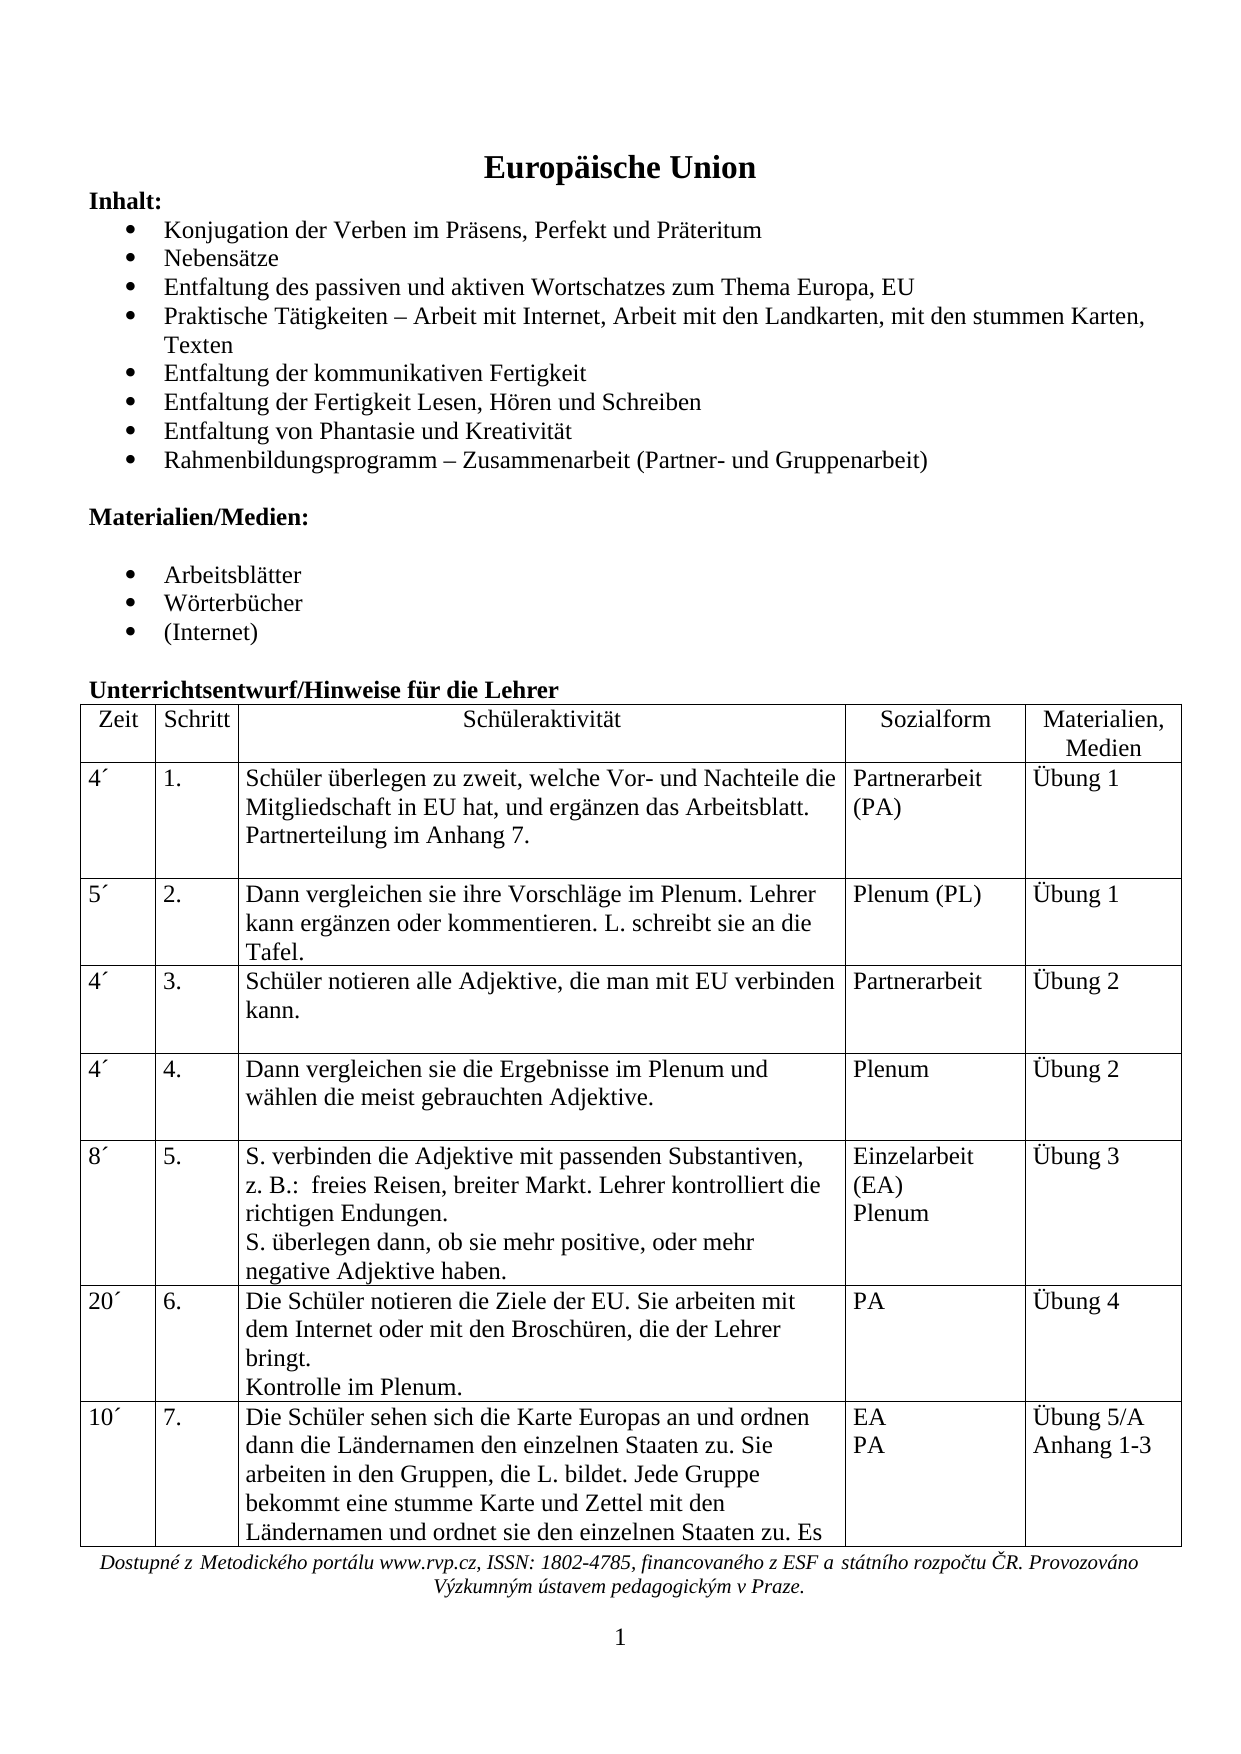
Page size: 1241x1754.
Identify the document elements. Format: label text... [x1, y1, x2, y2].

table_cell Plenum (PL) [846, 879, 1025, 965]
table_cell Übung 3 [1026, 1141, 1181, 1285]
list Rahmenbildungsprogramm – Zusammenarbeit (Partner- und Gruppenarbeit) [126, 445, 1151, 473]
table_cell S. verbinden die Adjektive mit passenden Substantiven, z. B.: freies Reisen, breiter Markt. Lehrer kontrolliert die richtigen Endungen. S. überlegen dann, ob sie mehr positive, oder mehr negative Adjektive haben. [239, 1141, 845, 1285]
text Inhalt: [89, 186, 1151, 215]
table_header Schüleraktivität [239, 705, 845, 762]
table_cell PA [846, 1286, 1025, 1401]
table_header Zeit [81, 705, 155, 762]
table_cell Schüler überlegen zu zweit, welche Vor- und Nachteile die Mitgliedschaft in EU hat, und ergänzen das Arbeitsblatt. Partnerteilung im Anhang 7. [239, 763, 845, 878]
table_cell 6. [156, 1286, 238, 1401]
list Entfaltung der Fertigkeit Lesen, Hören und Schreiben [126, 387, 1151, 416]
list Praktische Tätigkeiten – Arbeit mit Internet, Arbeit mit den Landkarten, mit den stummen Karten, Texten [126, 301, 1151, 358]
table_cell EA PA [846, 1402, 1025, 1546]
table_cell 7. [156, 1402, 238, 1546]
table_cell Übung 1 [1026, 763, 1181, 878]
list Entfaltung des passiven und aktiven Wortschatzes zum Thema Europa, EU [126, 272, 1151, 301]
table_cell Plenum [846, 1054, 1025, 1140]
table_cell Partnerarbeit [846, 966, 1025, 1053]
list Konjugation der Verben im Präsens, Perfekt und Präteritum [126, 215, 1151, 243]
table_cell 4´ [81, 966, 155, 1053]
table_cell 4´ [81, 763, 155, 878]
table_cell Die Schüler notieren die Ziele der EU. Sie arbeiten mit dem Internet oder mit den Broschüren, die der Lehrer bringt. Kontrolle im Plenum. [239, 1286, 845, 1401]
table_cell Dann vergleichen sie die Ergebnisse im Plenum und wählen die meist gebrauchten Adjektive. [239, 1054, 845, 1140]
list Wörterbücher [126, 588, 1151, 617]
table_header Schritt [156, 705, 238, 762]
table_cell Partnerarbeit (PA) [846, 763, 1025, 878]
table_cell Die Schüler sehen sich die Karte Europas an und ordnen dann die Ländernamen den einzelnen Staaten zu. Sie arbeiten in den Gruppen, die L. bildet. Jede Gruppe bekommt eine stumme Karte und Zettel mit den Ländernamen und ordnet sie den einzelnen Staaten zu. Es [239, 1402, 845, 1546]
table_cell 4. [156, 1054, 238, 1140]
table_cell Übung 4 [1026, 1286, 1181, 1401]
table_cell 4´ [81, 1054, 155, 1140]
list Arbeitsblätter [126, 560, 1151, 588]
list Entfaltung der kommunikativen Fertigkeit [126, 358, 1151, 387]
table_cell 10´ [81, 1402, 155, 1546]
table_cell 20´ [81, 1286, 155, 1401]
subtitle Unterrichtsentwurf/Hinweise für die Lehrer [89, 675, 1151, 703]
table_cell 2. [156, 879, 238, 965]
table_cell Übung 2 [1026, 966, 1181, 1053]
subtitle Europäische Union [89, 148, 1151, 186]
table_cell 8´ [81, 1141, 155, 1285]
table_cell 5´ [81, 879, 155, 965]
table_cell Übung 5/A Anhang 1-3 [1026, 1402, 1181, 1546]
table_cell Schüler notieren alle Adjektive, die man mit EU verbinden kann. [239, 966, 845, 1053]
list Nebensätze [126, 243, 1151, 272]
table_header Sozialform [846, 705, 1025, 762]
list (Internet) [126, 617, 1151, 646]
table_cell Übung 2 [1026, 1054, 1181, 1140]
list Entfaltung von Phantasie und Kreativität [126, 416, 1151, 445]
table_cell 5. [156, 1141, 238, 1285]
table_cell 1. [156, 763, 238, 878]
table_cell Einzelarbeit (EA) Plenum [846, 1141, 1025, 1285]
table_cell Übung 1 [1026, 879, 1181, 965]
table_cell Dann vergleichen sie ihre Vorschläge im Plenum. Lehrer kann ergänzen oder kommentieren. L. schreibt sie an die Tafel. [239, 879, 845, 965]
table_cell 3. [156, 966, 238, 1053]
text Materialien/Medien: [89, 502, 1151, 531]
table_header Materialien, Medien [1026, 705, 1181, 762]
